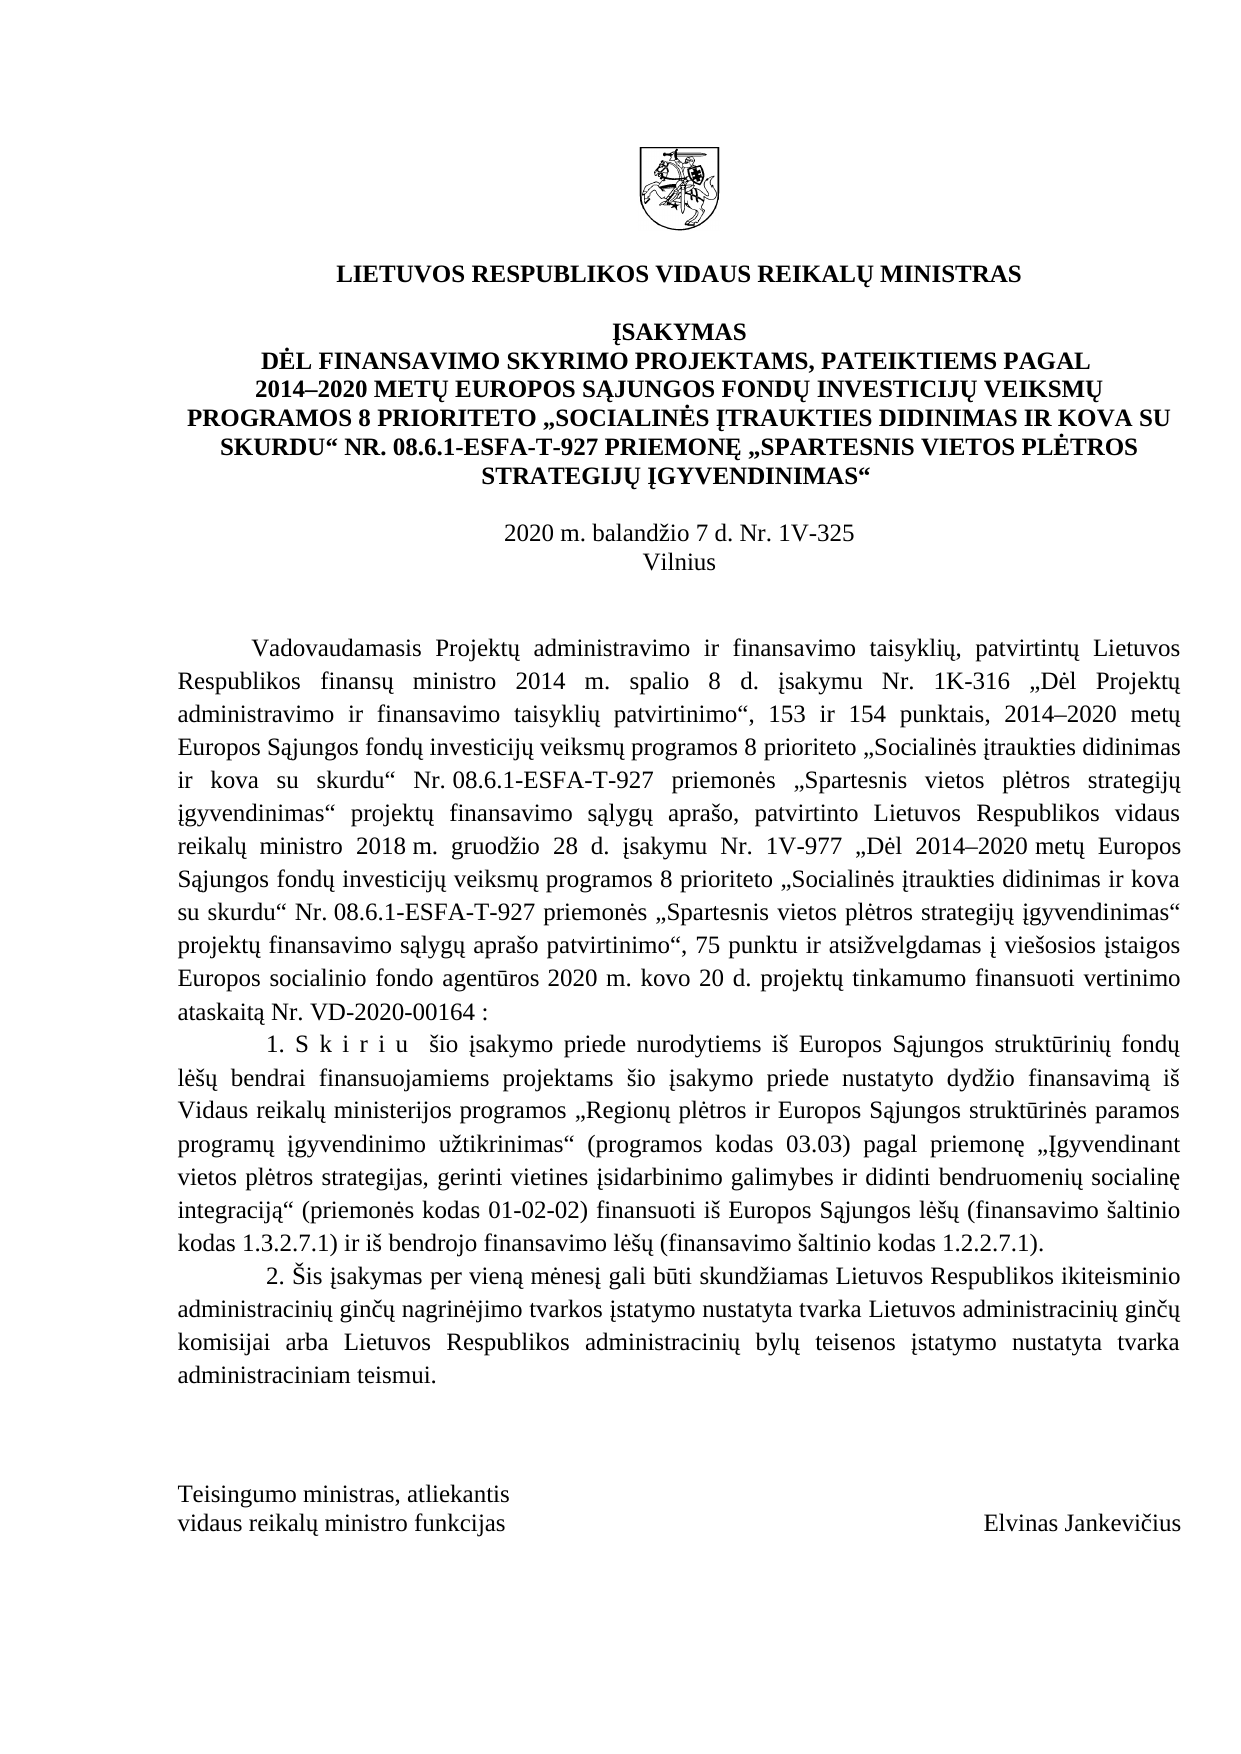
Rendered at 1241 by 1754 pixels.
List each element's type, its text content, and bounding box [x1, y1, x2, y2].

text vidaus reikalų ministro funkcijas Elvinas Jankevičius [177, 1508, 1181, 1537]
text DĖL FINANSAVIMO SKYRIMO PROJEKTAMS, PATEIKTIEMS PAGAL 2014–2020 METŲ EUROPOS SĄJUNGOS FONDŲ INVESTICIJŲ VEIKSMŲ PROGRAMOS 8 PRIORITETO „SOCIALINĖS ĮTRAUKTIES DIDINIMAS IR KOVA SU SKURDU“ NR. 08.6.1-ESFA-T-927 PRIEMONĘ „SPARTESNIS VIETOS PLĖTROS STRATEGIJŲ ĮGYVENDINIMAS“ [177, 346, 1181, 489]
text Teisingumo ministras, atliekantis [177, 1479, 1181, 1508]
text ĮSAKYMAS [177, 317, 1181, 346]
text Vilnius [177, 547, 1181, 576]
text 1. Skiriu šio įsakymo priede nurodytiems iš Europos Sąjungos struktūrinių fondų lėšų bendrai finansuojamiems projektams šio įsakymo priede nustatyto dydžio finansavimą iš Vidaus reikalų ministerijos programos „Regionų plėtros ir Europos Sąjungos struktūrinės paramos programų įgyvendinimo užtikrinimas“ (programos kodas 03.03) pagal priemonę „Įgyvendinant vietos plėtros strategijas, gerinti vietines įsidarbinimo galimybes ir didinti bendruomenių socialinę integraciją“ (priemonės kodas 01-02-02) finansuoti iš Europos Sąjungos lėšų (finansavimo šaltinio kodas 1.3.2.7.1) ir iš bendrojo finansavimo lėšų (finansavimo šaltinio kodas 1.2.2.7.1). [177, 1029, 1181, 1256]
text 2. Šis įsakymas per vieną mėnesį gali būti skundžiamas Lietuvos Respublikos ikiteisminio administracinių ginčų nagrinėjimo tvarkos įstatymo nustatyta tvarka Lietuvos administracinių ginčų komisijai arba Lietuvos Respublikos administracinių bylų teisenos įstatymo nustatyta tvarka administraciniam teismui. [177, 1261, 1181, 1388]
text Vadovaudamasis Projektų administravimo ir finansavimo taisyklių, patvirtintų Lietuvos Respublikos finansų ministro 2014 m. spalio 8 d. įsakymu Nr. 1K-316 „Dėl Projektų administravimo ir finansavimo taisyklių patvirtinimo“, 153 ir 154 punktais, 2014–2020 metų Europos Sąjungos fondų investicijų veiksmų programos 8 prioriteto „Socialinės įtraukties didinimas ir kova su skurdu“ Nr. 08.6.1-ESFA-T-927 priemonės „Spartesnis vietos plėtros strategijų įgyvendinimas“ projektų finansavimo sąlygų aprašo, patvirtinto Lietuvos Respublikos vidaus reikalų ministro 2018 m. gruodžio 28 d. įsakymu Nr. 1V-977 „Dėl 2014–2020 metų Europos Sąjungos fondų investicijų veiksmų programos 8 prioriteto „Socialinės įtraukties didinimas ir kova su skurdu“ Nr. 08.6.1-ESFA-T-927 priemonės „Spartesnis vietos plėtros strategijų įgyvendinimas“ projektų finansavimo sąlygų aprašo patvirtinimo“, 75 punktu ir atsižvelgdamas į viešosios įstaigos Europos socialinio fondo agentūros 2020 m. kovo 20 d. projektų tinkamumo finansuoti vertinimo ataskaitą Nr. VD-2020-00164 : [177, 633, 1181, 1025]
text LIETUVOS RESPUBLIKOS VIDAUS REIKALŲ MINISTRAS [177, 259, 1181, 288]
text 2020 m. balandžio 7 d. Nr. 1V-325 [177, 518, 1181, 547]
